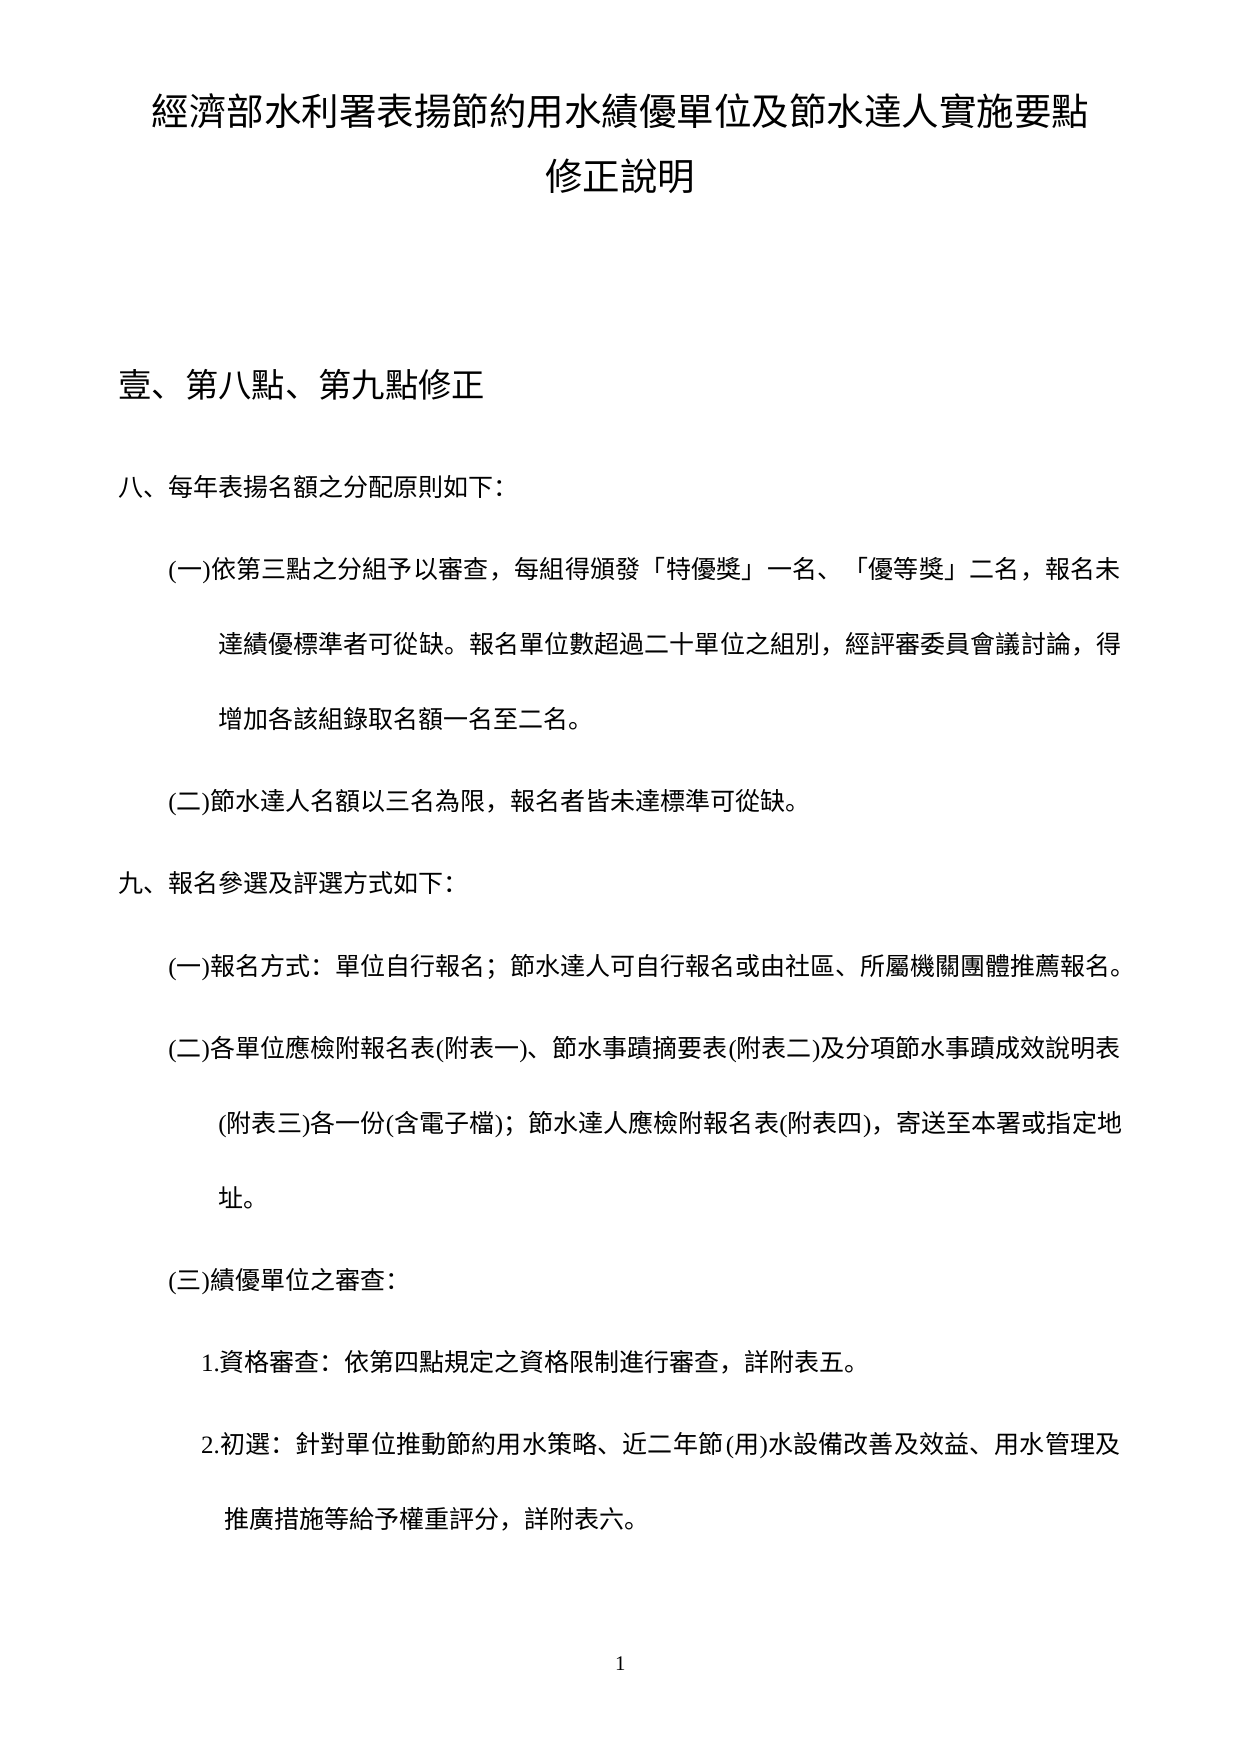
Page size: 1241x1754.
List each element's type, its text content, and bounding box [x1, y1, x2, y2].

text 1.資格審查：依第四點規定之資格限制進行審查，詳附表五。 [201, 1319, 1122, 1381]
text (三)績優單位之審查： [168, 1237, 1122, 1299]
text 壹、第八點、第九點修正 [118, 359, 1122, 407]
text 經濟部水利署表揚節約用水績優單位及節水達人實施要點 修正說明 [118, 81, 1122, 201]
text (二)節水達人名額以三名為限，報名者皆未達標準可從缺。 [168, 758, 1122, 821]
text (一)報名方式：單位自行報名；節水達人可自行報名或由社區、所屬機關團體推薦報名。 [168, 922, 1122, 985]
text (一)依第三點之分組予以審查，每組得頒發「特優獎」一名、「優等獎」二名，報名未達績優標準者可從缺。報名單位數超過二十單位之組別，經評審委員會議討論，得增加各該組錄取名額一名至二名。 [168, 526, 1122, 738]
text 九、報名參選及評選方式如下： [118, 840, 1122, 903]
text 八、每年表揚名額之分配原則如下： [118, 444, 1122, 506]
text 2.初選：針對單位推動節約用水策略、近二年節(用)水設備改善及效益、用水管理及推廣措施等給予權重評分，詳附表六。 [201, 1401, 1122, 1539]
text (二)各單位應檢附報名表(附表一)、節水事蹟摘要表(附表二)及分項節水事蹟成效說明表(附表三)各一份(含電子檔)；節水達人應檢附報名表(附表四)，寄送至本署或指定地址。 [168, 1004, 1122, 1217]
